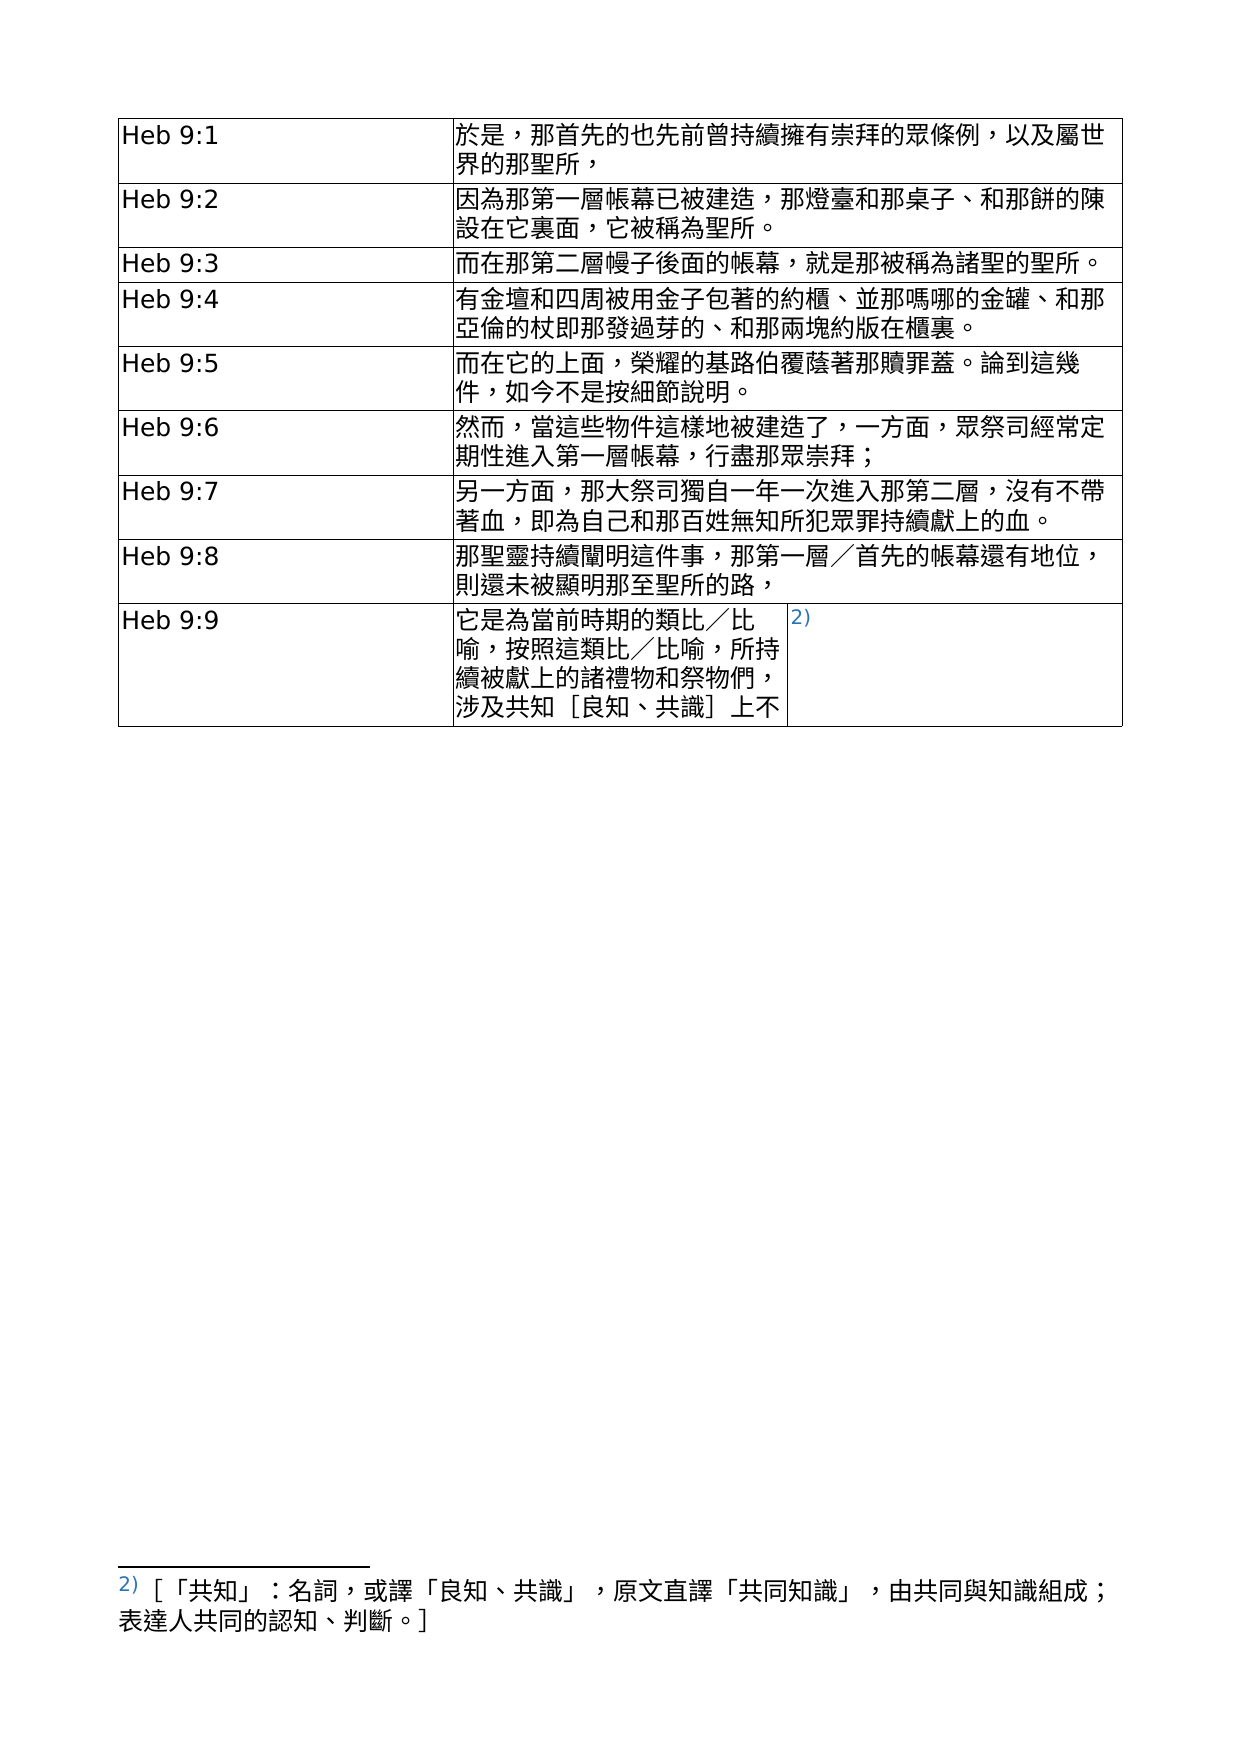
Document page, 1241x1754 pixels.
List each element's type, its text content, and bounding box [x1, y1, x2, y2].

table_cell 另一方面，那大祭司獨自一年一次進入那第二層，沒有不帶著血，即為自己和那百姓無知所犯眾罪持續獻上的血。 [454, 476, 1122, 539]
table_cell 有金壇和四周被用金子包著的約櫃、並那嗎哪的金罐、和那亞倫的杖即那發過芽的、和那兩塊約版在櫃裏。 [454, 283, 1122, 346]
table_cell Heb 9:3 [119, 248, 453, 282]
table_cell Heb 9:1 [119, 119, 453, 182]
table_cell 於是，那首先的也先前曾持續擁有崇拜的眾條例，以及屬世界的那聖所， [454, 119, 1122, 182]
table_cell 那聖靈持續闡明這件事，那第一層／首先的帳幕還有地位，則還未被顯明那至聖所的路， [454, 540, 1122, 603]
table_cell Heb 9:6 [119, 411, 453, 474]
table_cell 它是為當前時期的類比／比喻，按照這類比／比喻，所持續被獻上的諸禮物和祭物們，涉及共知［良知、共識］上不 [454, 604, 787, 726]
table_cell [788, 604, 1122, 726]
table_cell Heb 9:2 [119, 184, 453, 247]
table_cell 而在它的上面，榮耀的基路伯覆蔭著那贖罪蓋。論到這幾件，如今不是按細節說明。 [454, 347, 1122, 410]
table_cell 因為那第一層帳幕已被建造，那燈臺和那桌子、和那餅的陳設在它裏面，它被稱為聖所。 [454, 184, 1122, 247]
table_cell Heb 9:4 [119, 283, 453, 346]
table_cell 而在那第二層幔子後面的帳幕，就是那被稱為諸聖的聖所。 [454, 248, 1122, 282]
table_cell Heb 9:9 [119, 604, 453, 726]
table_cell Heb 9:8 [119, 540, 453, 603]
table_cell Heb 9:5 [119, 347, 453, 410]
table_cell Heb 9:7 [119, 476, 453, 539]
table_cell 然而，當這些物件這樣地被建造了，一方面，眾祭司經常定期性進入第一層帳幕，行盡那眾崇拜； [454, 411, 1122, 474]
